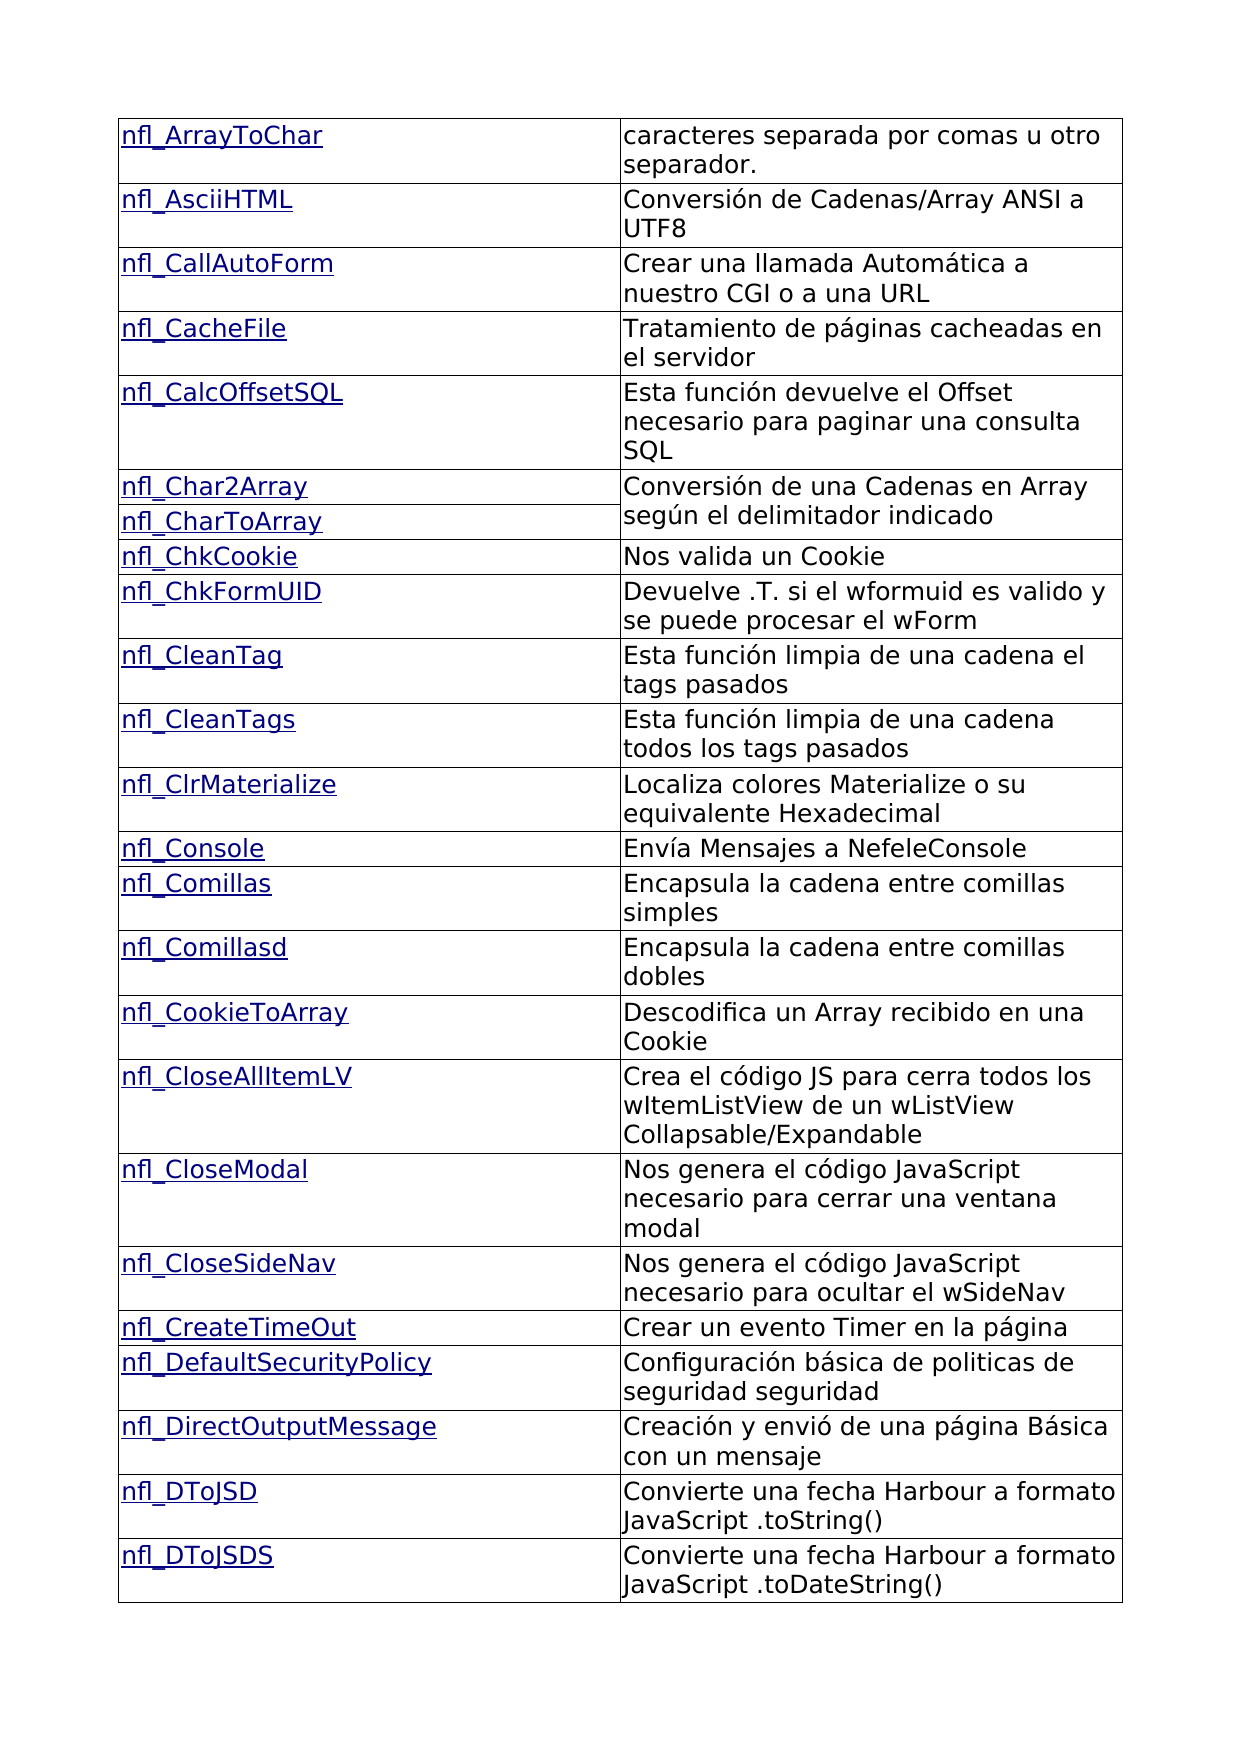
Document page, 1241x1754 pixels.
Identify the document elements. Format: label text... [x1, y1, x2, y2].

table_cell Configuración básica de politicas de seguridad seguridad [621, 1346, 1122, 1409]
table_cell nfl_CloseSideNav [119, 1247, 620, 1310]
table_cell Crear una llamada Automática a nuestro CGI o a una URL [621, 248, 1122, 311]
table_cell Encapsula la cadena entre comillas dobles [621, 931, 1122, 995]
table_cell Descodifica un Array recibido en una Cookie [621, 996, 1122, 1059]
table_cell nfl_ClrMaterialize [119, 768, 620, 831]
table_cell Nos genera el código JavaScript necesario para cerrar una ventana modal [621, 1154, 1122, 1246]
table_cell Nos valida un Cookie [621, 540, 1122, 574]
table_cell Convierte una fecha Harbour a formato JavaScript .toString() [621, 1475, 1122, 1538]
table_cell Conversión de Cadenas/Array ANSI a UTF8 [621, 184, 1122, 247]
table_cell Crea el código JS para cerra todos los wItemListView de un wListView Collapsable/Expandable [621, 1060, 1122, 1152]
table_cell nfl_CallAutoForm [119, 248, 620, 311]
table_cell Encapsula la cadena entre comillas simples [621, 867, 1122, 930]
table_cell nfl_CloseAllItemLV [119, 1060, 620, 1152]
table_cell nfl_ChkFormUID [119, 575, 620, 638]
table_cell nfl_Console [119, 832, 620, 866]
table_cell Crear un evento Timer en la página [621, 1311, 1122, 1345]
table_cell nfl_DefaultSecurityPolicy [119, 1346, 620, 1409]
table_cell nfl_DToJSD [119, 1475, 620, 1538]
table_cell nfl_Char2Array [119, 470, 620, 504]
table_cell nfl_DirectOutputMessage [119, 1411, 620, 1474]
table_cell nfl_ChkCookie [119, 540, 620, 574]
table_cell nfl_CleanTag [119, 639, 620, 702]
table_cell nfl_DToJSDS [119, 1539, 620, 1602]
table_cell Devuelve .T. si el wformuid es valido y se puede procesar el wForm [621, 575, 1122, 638]
table_cell Creación y envió de una página Básica con un mensaje [621, 1411, 1122, 1474]
table_cell nfl_CalcOffsetSQL [119, 376, 620, 469]
table_cell nfl_CloseModal [119, 1154, 620, 1246]
table_cell Tratamiento de páginas cacheadas en el servidor [621, 312, 1122, 375]
table_cell nfl_CleanTags [119, 704, 620, 767]
table_cell nfl_CharToArray [119, 505, 620, 539]
table_cell nfl_CacheFile [119, 312, 620, 375]
table_cell Conversión de una Cadenas en Array según el delimitador indicado [621, 470, 1122, 539]
table_cell nfl_Comillas [119, 867, 620, 930]
table_cell nfl_CreateTimeOut [119, 1311, 620, 1345]
table_cell Nos genera el código JavaScript necesario para ocultar el wSideNav [621, 1247, 1122, 1310]
table_cell nfl_AsciiHTML [119, 184, 620, 247]
table_cell nfl_CookieToArray [119, 996, 620, 1059]
table_cell Localiza colores Materialize o su equivalente Hexadecimal [621, 768, 1122, 831]
table_cell Envía Mensajes a NefeleConsole [621, 832, 1122, 866]
table_cell Esta función devuelve el Offset necesario para paginar una consulta SQL [621, 376, 1122, 469]
table_cell Esta función limpia de una cadena el tags pasados [621, 639, 1122, 702]
table_cell nfl_Comillasd [119, 931, 620, 995]
table_cell Convierte una fecha Harbour a formato JavaScript .toDateString() [621, 1539, 1122, 1602]
table_cell nfl_ArrayToChar [119, 119, 620, 182]
table_cell Esta función limpia de una cadena todos los tags pasados [621, 704, 1122, 767]
table_cell caracteres separada por comas u otro separador. [621, 119, 1122, 182]
